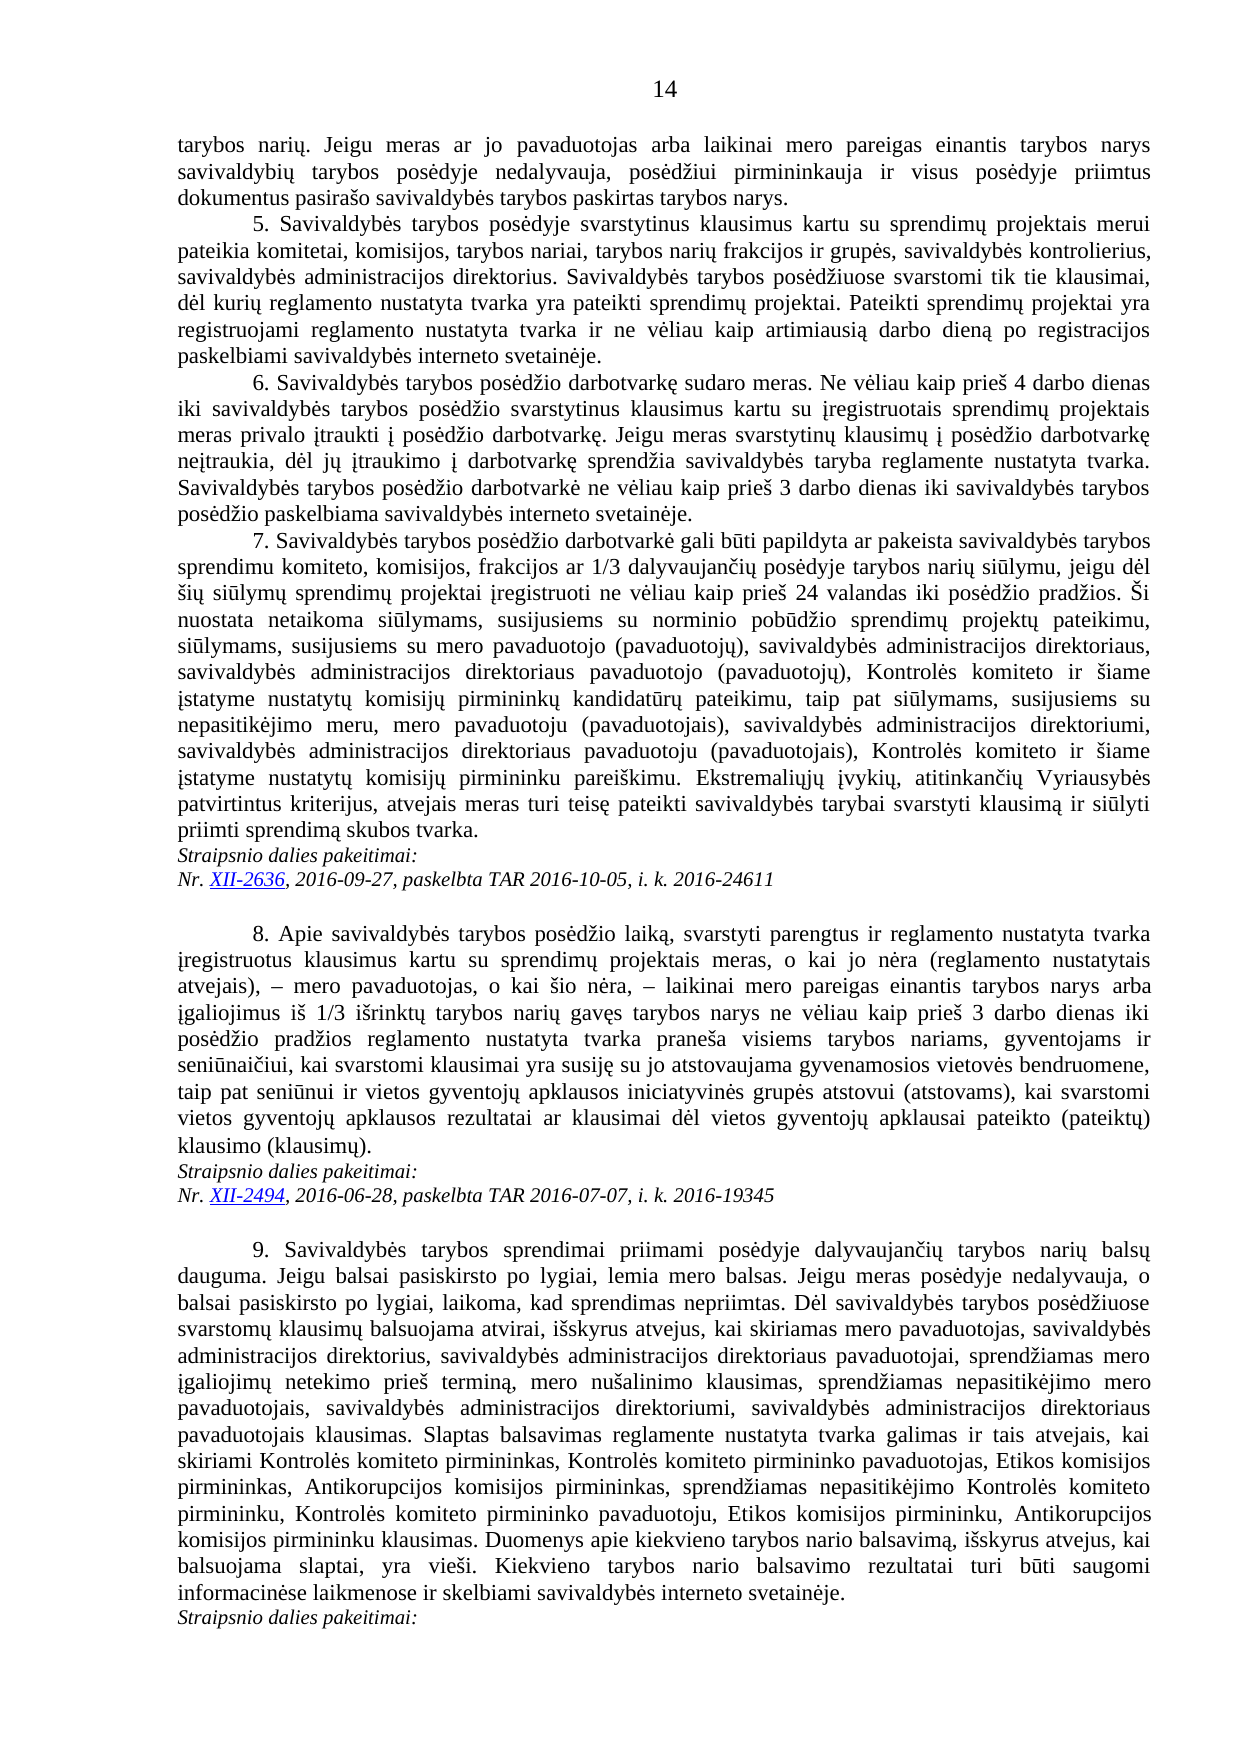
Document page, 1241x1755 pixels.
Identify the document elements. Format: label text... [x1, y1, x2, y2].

text 8. Apie savivaldybės tarybos posėdžio laiką, svarstyti parengtus ir reglamento nustatyta tvarka įregistruotus klausimus kartu su sprendimų projektais meras, o kai jo nėra (reglamento nustatytais atvejais), – mero pavaduotojas, o kai šio nėra, – laikinai mero pareigas einantis tarybos narys arba įgaliojimus iš 1/3 išrinktų tarybos narių gavęs tarybos narys ne vėliau kaip prieš 3 darbo dienas iki posėdžio pradžios reglamento nustatyta tvarka praneša visiems tarybos nariams, gyventojams ir seniūnaičiui, kai svarstomi klausimai yra susiję su jo atstovaujama gyvenamosios vietovės bendruomene, taip pat seniūnui ir vietos gyventojų apklausos iniciatyvinės grupės atstovui (atstovams), kai svarstomi vietos gyventojų apklausos rezultatai ar klausimai dėl vietos gyventojų apklausai pateikto (pateiktų) klausimo (klausimų). [177, 920, 1152, 1159]
text 6. Savivaldybės tarybos posėdžio darbotvarkę sudaro meras. Ne vėliau kaip prieš 4 darbo dienas iki savivaldybės tarybos posėdžio svarstytinus klausimus kartu su įregistruotais sprendimų projektais meras privalo įtraukti į posėdžio darbotvarkę. Jeigu meras svarstytinų klausimų į posėdžio darbotvarkę neįtraukia, dėl jų įtraukimo į darbotvarkę sprendžia savivaldybės taryba reglamente nustatyta tvarka. Savivaldybės tarybos posėdžio darbotvarkė ne vėliau kaip prieš 3 darbo dienas iki savivaldybės tarybos posėdžio paskelbiama savivaldybės interneto svetainėje. [177, 368, 1152, 527]
text Straipsnio dalies pakeitimai: [177, 1605, 1152, 1629]
text tarybos narių. Jeigu meras ar jo pavaduotojas arba laikinai mero pareigas einantis tarybos narys savivaldybių tarybos posėdyje nedalyvauja, posėdžiui pirmininkauja ir visus posėdyje priimtus dokumentus pasirašo savivaldybės tarybos paskirtas tarybos narys. [177, 131, 1152, 210]
text Straipsnio dalies pakeitimai: [177, 843, 1152, 867]
text 5. Savivaldybės tarybos posėdyje svarstytinus klausimus kartu su sprendimų projektais merui pateikia komitetai, komisijos, tarybos nariai, tarybos narių frakcijos ir grupės, savivaldybės kontrolierius, savivaldybės administracijos direktorius. Savivaldybės tarybos posėdžiuose svarstomi tik tie klausimai, dėl kurių reglamento nustatyta tvarka yra pateikti sprendimų projektai. Pateikti sprendimų projektai yra registruojami reglamento nustatyta tvarka ir ne vėliau kaip artimiausią darbo dieną po registracijos paskelbiami savivaldybės interneto svetainėje. [177, 210, 1152, 368]
text 7. Savivaldybės tarybos posėdžio darbotvarkė gali būti papildyta ar pakeista savivaldybės tarybos sprendimu komiteto, komisijos, frakcijos ar 1/3 dalyvaujančių posėdyje tarybos narių siūlymu, jeigu dėl šių siūlymų sprendimų projektai įregistruoti ne vėliau kaip prieš 24 valandas iki posėdžio pradžios. Ši nuostata netaikoma siūlymams, susijusiems su norminio pobūdžio sprendimų projektų pateikimu, siūlymams, susijusiems su mero pavaduotojo (pavaduotojų), savivaldybės administracijos direktoriaus, savivaldybės administracijos direktoriaus pavaduotojo (pavaduotojų), Kontrolės komiteto ir šiame įstatyme nustatytų komisijų pirmininkų kandidatūrų pateikimu, taip pat siūlymams, susijusiems su nepasitikėjimo meru, mero pavaduotoju (pavaduotojais), savivaldybės administracijos direktoriumi, savivaldybės administracijos direktoriaus pavaduotoju (pavaduotojais), Kontrolės komiteto ir šiame įstatyme nustatytų komisijų pirmininku pareiškimu. Ekstremaliųjų įvykių, atitinkančių Vyriausybės patvirtintus kriterijus, atvejais meras turi teisę pateikti savivaldybės tarybai svarstyti klausimą ir siūlyti priimti sprendimą skubos tvarka. [177, 527, 1152, 843]
text 9. Savivaldybės tarybos sprendimai priimami posėdyje dalyvaujančių tarybos narių balsų dauguma. Jeigu balsai pasiskirsto po lygiai, lemia mero balsas. Jeigu meras posėdyje nedalyvauja, o balsai pasiskirsto po lygiai, laikoma, kad sprendimas nepriimtas. Dėl savivaldybės tarybos posėdžiuose svarstomų klausimų balsuojama atvirai, išskyrus atvejus, kai skiriamas mero pavaduotojas, savivaldybės administracijos direktorius, savivaldybės administracijos direktoriaus pavaduotojai, sprendžiamas mero įgaliojimų netekimo prieš terminą, mero nušalinimo klausimas, sprendžiamas nepasitikėjimo mero pavaduotojais, savivaldybės administracijos direktoriumi, savivaldybės administracijos direktoriaus pavaduotojais klausimas. Slaptas balsavimas reglamente nustatyta tvarka galimas ir tais atvejais, kai skiriami Kontrolės komiteto pirmininkas, Kontrolės komiteto pirmininko pavaduotojas, Etikos komisijos pirmininkas, Antikorupcijos komisijos pirmininkas, sprendžiamas nepasitikėjimo Kontrolės komiteto pirmininku, Kontrolės komiteto pirmininko pavaduotoju, Etikos komisijos pirmininku, Antikorupcijos komisijos pirmininku klausimas. Duomenys apie kiekvieno tarybos nario balsavimą, išskyrus atvejus, kai balsuojama slaptai, yra vieši. Kiekvieno tarybos nario balsavimo rezultatai turi būti saugomi informacinėse laikmenose ir skelbiami savivaldybės interneto svetainėje. [177, 1236, 1152, 1605]
text Nr. XII-2494, 2016-06-28, paskelbta TAR 2016-07-07, i. k. 2016-19345 [177, 1183, 1152, 1207]
text Straipsnio dalies pakeitimai: [177, 1159, 1152, 1183]
text Nr. XII-2636, 2016-09-27, paskelbta TAR 2016-10-05, i. k. 2016-24611 [177, 867, 1152, 891]
